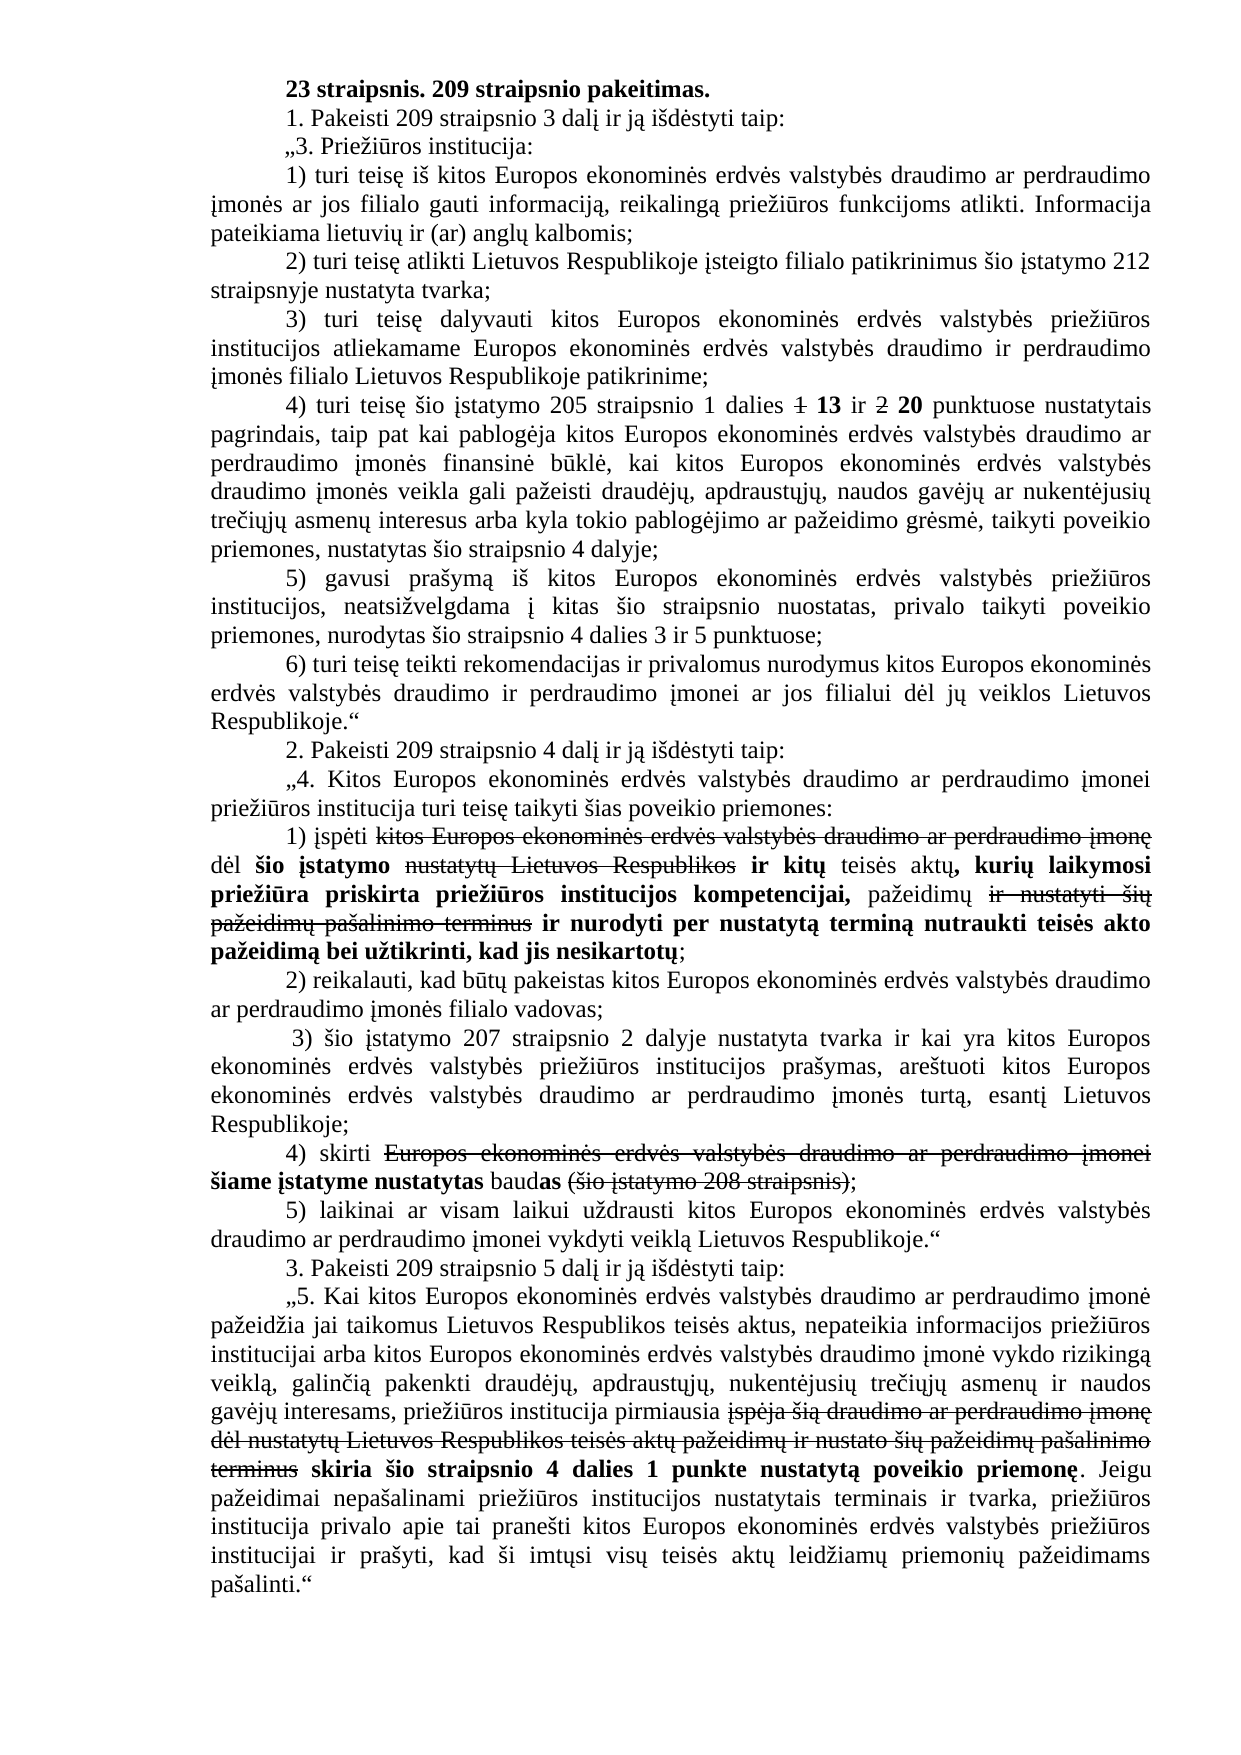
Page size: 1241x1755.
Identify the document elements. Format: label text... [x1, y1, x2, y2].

text 1. Pakeisti 209 straipsnio 3 dalį ir ją išdėstyti taip: [210, 103, 1152, 131]
text 4) skirti Europos ekonominės erdvės valstybės draudimo ar perdraudimo įmonei šiame įstatyme nustatytas baudas (šio įstatymo 208 straipsnis); [210, 1138, 1152, 1195]
text 2) reikalauti, kad būtų pakeistas kitos Europos ekonominės erdvės valstybės draudimo ar perdraudimo įmonės filialo vadovas; [210, 965, 1152, 1023]
text 3) turi teisę dalyvauti kitos Europos ekonominės erdvės valstybės priežiūros institucijos atliekamame Europos ekonominės erdvės valstybės draudimo ir perdraudimo įmonės filialo Lietuvos Respublikoje patikrinime; [210, 304, 1152, 390]
text „5. Kai kitos Europos ekonominės erdvės valstybės draudimo ar perdraudimo įmonė pažeidžia jai taikomus Lietuvos Respublikos teisės aktus, nepateikia informacijos priežiūros institucijai arba kitos Europos ekonominės erdvės valstybės draudimo įmonė vykdo rizikingą veiklą, galinčią pakenkti draudėjų, apdraustųjų, nukentėjusių trečiųjų asmenų ir naudos gavėjų interesams, priežiūros institucija pirmiausia įspėja šią draudimo ar perdraudimo įmonę dėl nustatytų Lietuvos Respublikos teisės aktų pažeidimų ir nustato šių pažeidimų pašalinimo terminus skiria šio straipsnio 4 dalies 1 punkte nustatytą poveikio priemonę. Jeigu pažeidimai nepašalinami priežiūros institucijos nustatytais terminais ir tvarka, priežiūros institucija privalo apie tai pranešti kitos Europos ekonominės erdvės valstybės priežiūros institucijai ir prašyti, kad ši imtųsi visų teisės aktų leidžiamų priemonių pažeidimams pašalinti.“ [210, 1281, 1152, 1598]
text 3) šio įstatymo 207 straipsnio 2 dalyje nustatyta tvarka ir kai yra kitos Europos ekonominės erdvės valstybės priežiūros institucijos prašymas, areštuoti kitos Europos ekonominės erdvės valstybės draudimo ar perdraudimo įmonės turtą, esantį Lietuvos Respublikoje; [210, 1023, 1152, 1138]
text 23 straipsnis. 209 straipsnio pakeitimas. [210, 74, 1152, 103]
text 5) laikinai ar visam laikui uždrausti kitos Europos ekonominės erdvės valstybės draudimo ar perdraudimo įmonei vykdyti veiklą Lietuvos Respublikoje.“ [210, 1195, 1152, 1253]
text 2) turi teisę atlikti Lietuvos Respublikoje įsteigto filialo patikrinimus šio įstatymo 212 straipsnyje nustatyta tvarka; [210, 246, 1152, 304]
text 2. Pakeisti 209 straipsnio 4 dalį ir ją išdėstyti taip: [210, 735, 1152, 764]
text 3. Pakeisti 209 straipsnio 5 dalį ir ją išdėstyti taip: [210, 1253, 1152, 1281]
text 6) turi teisę teikti rekomendacijas ir privalomus nurodymus kitos Europos ekonominės erdvės valstybės draudimo ir perdraudimo įmonei ar jos filialui dėl jų veiklos Lietuvos Respublikoje.“ [210, 649, 1152, 735]
text „3. Priežiūros institucija: [284, 131, 1152, 160]
text 1) turi teisę iš kitos Europos ekonominės erdvės valstybės draudimo ar perdraudimo įmonės ar jos filialo gauti informaciją, reikalingą priežiūros funkcijoms atlikti. Informacija pateikiama lietuvių ir (ar) anglų kalbomis; [210, 160, 1152, 246]
text „4. Kitos Europos ekonominės erdvės valstybės draudimo ar perdraudimo įmonei priežiūros institucija turi teisę taikyti šias poveikio priemones: [210, 764, 1152, 821]
text 5) gavusi prašymą iš kitos Europos ekonominės erdvės valstybės priežiūros institucijos, neatsižvelgdama į kitas šio straipsnio nuostatas, privalo taikyti poveikio priemones, nurodytas šio straipsnio 4 dalies 3 ir 5 punktuose; [210, 563, 1152, 649]
text 4) turi teisę šio įstatymo 205 straipsnio 1 dalies 1 13 ir 2 20 punktuose nustatytais pagrindais, taip pat kai pablogėja kitos Europos ekonominės erdvės valstybės draudimo ar perdraudimo įmonės finansinė būklė, kai kitos Europos ekonominės erdvės valstybės draudimo įmonės veikla gali pažeisti draudėjų, apdraustųjų, naudos gavėjų ar nukentėjusių trečiųjų asmenų interesus arba kyla tokio pablogėjimo ar pažeidimo grėsmė, taikyti poveikio priemones, nustatytas šio straipsnio 4 dalyje; [210, 390, 1152, 563]
text 1) įspėti kitos Europos ekonominės erdvės valstybės draudimo ar perdraudimo įmonę dėl šio įstatymo nustatytų Lietuvos Respublikos ir kitų teisės aktų, kurių laikymosi priežiūra priskirta priežiūros institucijos kompetencijai, pažeidimų ir nustatyti šių pažeidimų pašalinimo terminus ir nurodyti per nustatytą terminą nutraukti teisės akto pažeidimą bei užtikrinti, kad jis nesikartotų; [210, 821, 1152, 965]
